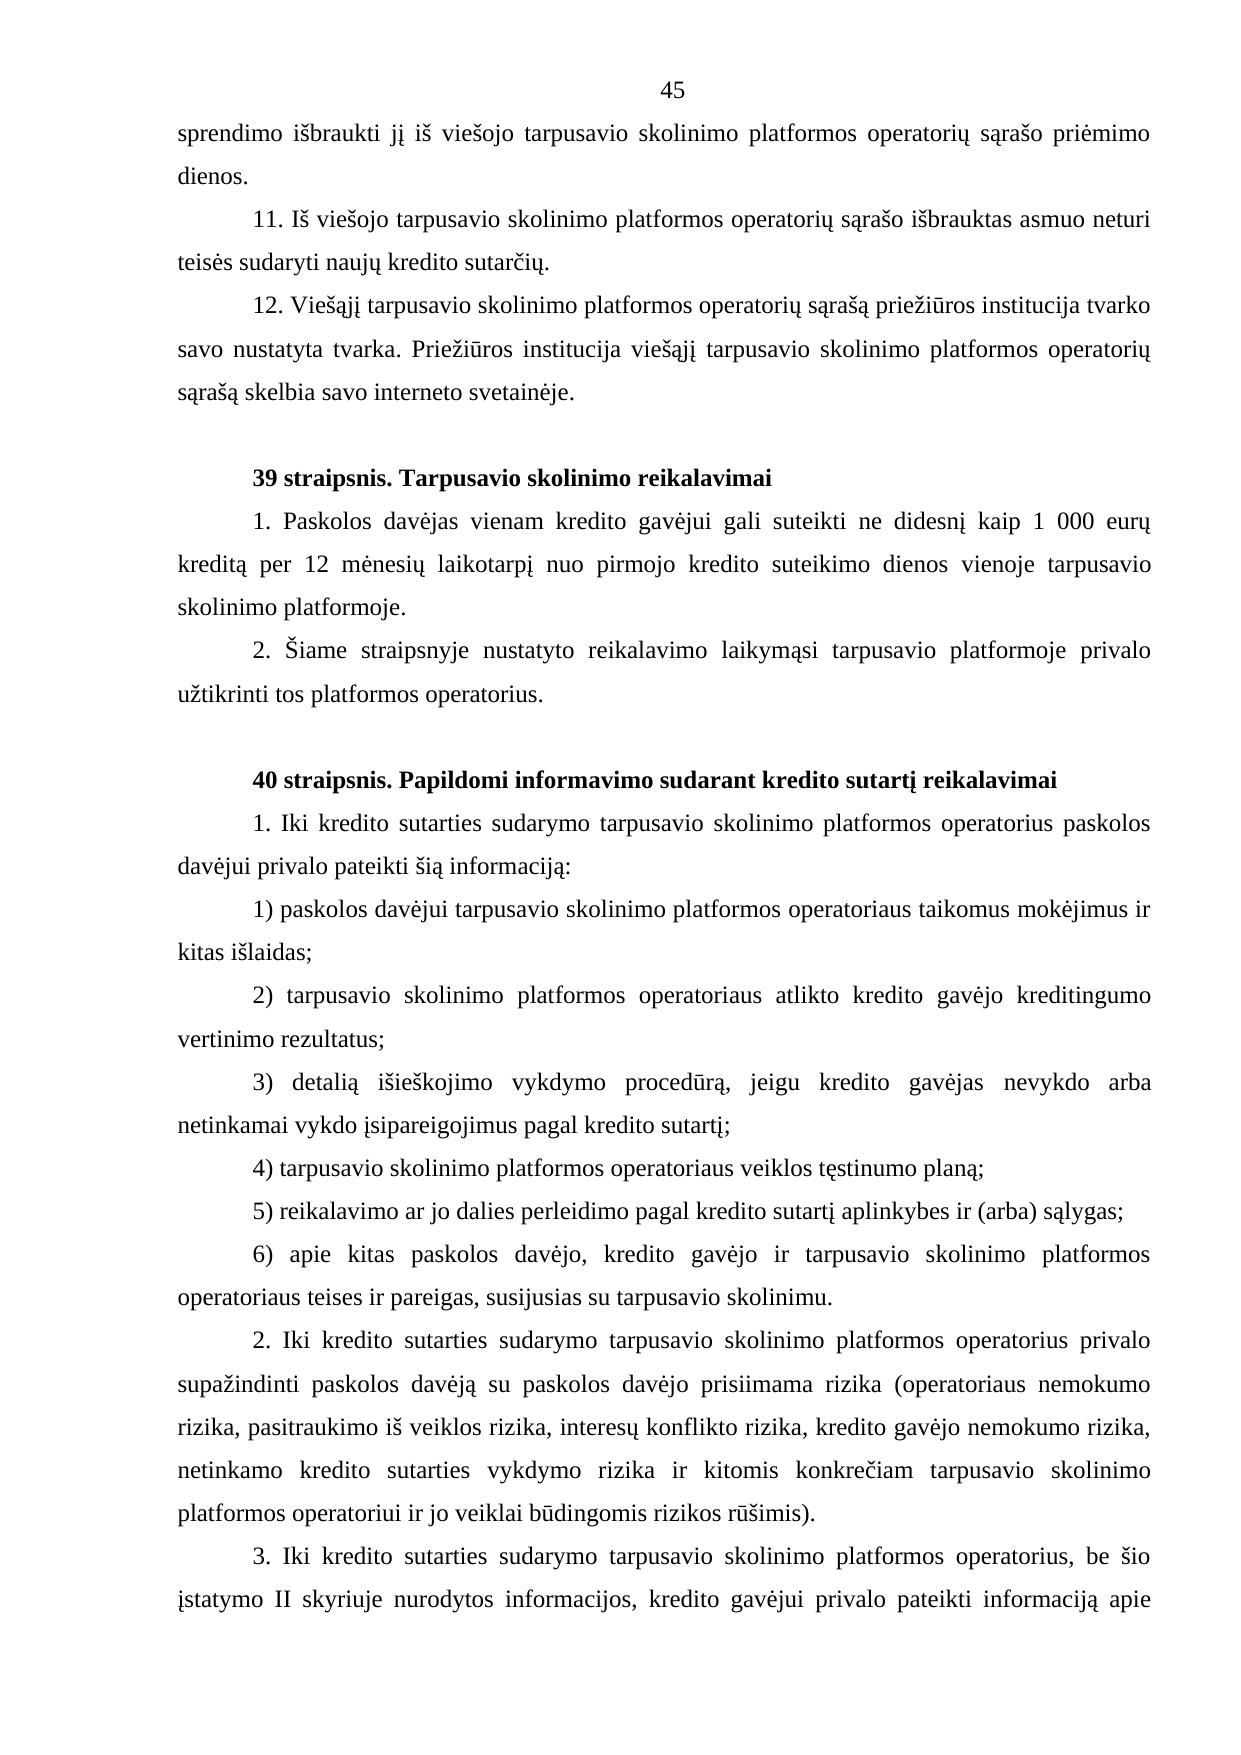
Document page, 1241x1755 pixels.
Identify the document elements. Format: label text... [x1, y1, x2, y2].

text 3) detalią išieškojimo vykdymo procedūrą, jeigu kredito gavėjas nevykdo arba netinkamai vykdo įsipareigojimus pagal kredito sutartį; [177, 1067, 1152, 1139]
text 11. Iš viešojo tarpusavio skolinimo platformos operatorių sąrašo išbrauktas asmuo neturi teisės sudaryti naujų kredito sutarčių. [177, 204, 1152, 276]
text sprendimo išbraukti jį iš viešojo tarpusavio skolinimo platformos operatorių sąrašo priėmimo dienos. [177, 118, 1152, 190]
text 39 straipsnis. Tarpusavio skolinimo reikalavimai [177, 463, 1152, 492]
text 4) tarpusavio skolinimo platformos operatoriaus veiklos tęstinumo planą; [177, 1153, 1152, 1182]
text 40 straipsnis. Papildomi informavimo sudarant kredito sutartį reikalavimai [177, 765, 1152, 794]
text 1. Iki kredito sutarties sudarymo tarpusavio skolinimo platformos operatorius paskolos davėjui privalo pateikti šią informaciją: [177, 808, 1152, 880]
text 5) reikalavimo ar jo dalies perleidimo pagal kredito sutartį aplinkybes ir (arba) sąlygas; [177, 1196, 1152, 1225]
text 1. Paskolos davėjas vienam kredito gavėjui gali suteikti ne didesnį kaip 1 000 eurų kreditą per 12 mėnesių laikotarpį nuo pirmojo kredito suteikimo dienos vienoje tarpusavio skolinimo platformoje. [177, 506, 1152, 621]
text 2. Šiame straipsnyje nustatyto reikalavimo laikymąsi tarpusavio platformoje privalo užtikrinti tos platformos operatorius. [177, 636, 1152, 707]
text 2) tarpusavio skolinimo platformos operatoriaus atlikto kredito gavėjo kreditingumo vertinimo rezultatus; [177, 981, 1152, 1052]
text 6) apie kitas paskolos davėjo, kredito gavėjo ir tarpusavio skolinimo platformos operatoriaus teises ir pareigas, susijusias su tarpusavio skolinimu. [177, 1239, 1152, 1311]
text 1) paskolos davėjui tarpusavio skolinimo platformos operatoriaus taikomus mokėjimus ir kitas išlaidas; [177, 894, 1152, 966]
text 2. Iki kredito sutarties sudarymo tarpusavio skolinimo platformos operatorius privalo supažindinti paskolos davėją su paskolos davėjo prisiimama rizika (operatoriaus nemokumo rizika, pasitraukimo iš veiklos rizika, interesų konflikto rizika, kredito gavėjo nemokumo rizika, netinkamo kredito sutarties vykdymo rizika ir kitomis konkrečiam tarpusavio skolinimo platformos operatoriui ir jo veiklai būdingomis rizikos rūšimis). [177, 1326, 1152, 1527]
text 12. Viešąjį tarpusavio skolinimo platformos operatorių sąrašą priežiūros institucija tvarko savo nustatyta tvarka. Priežiūros institucija viešąjį tarpusavio skolinimo platformos operatorių sąrašą skelbia savo interneto svetainėje. [177, 291, 1152, 406]
text 3. Iki kredito sutarties sudarymo tarpusavio skolinimo platformos operatorius, be šio įstatymo II skyriuje nurodytos informacijos, kredito gavėjui privalo pateikti informaciją apie [177, 1541, 1152, 1613]
